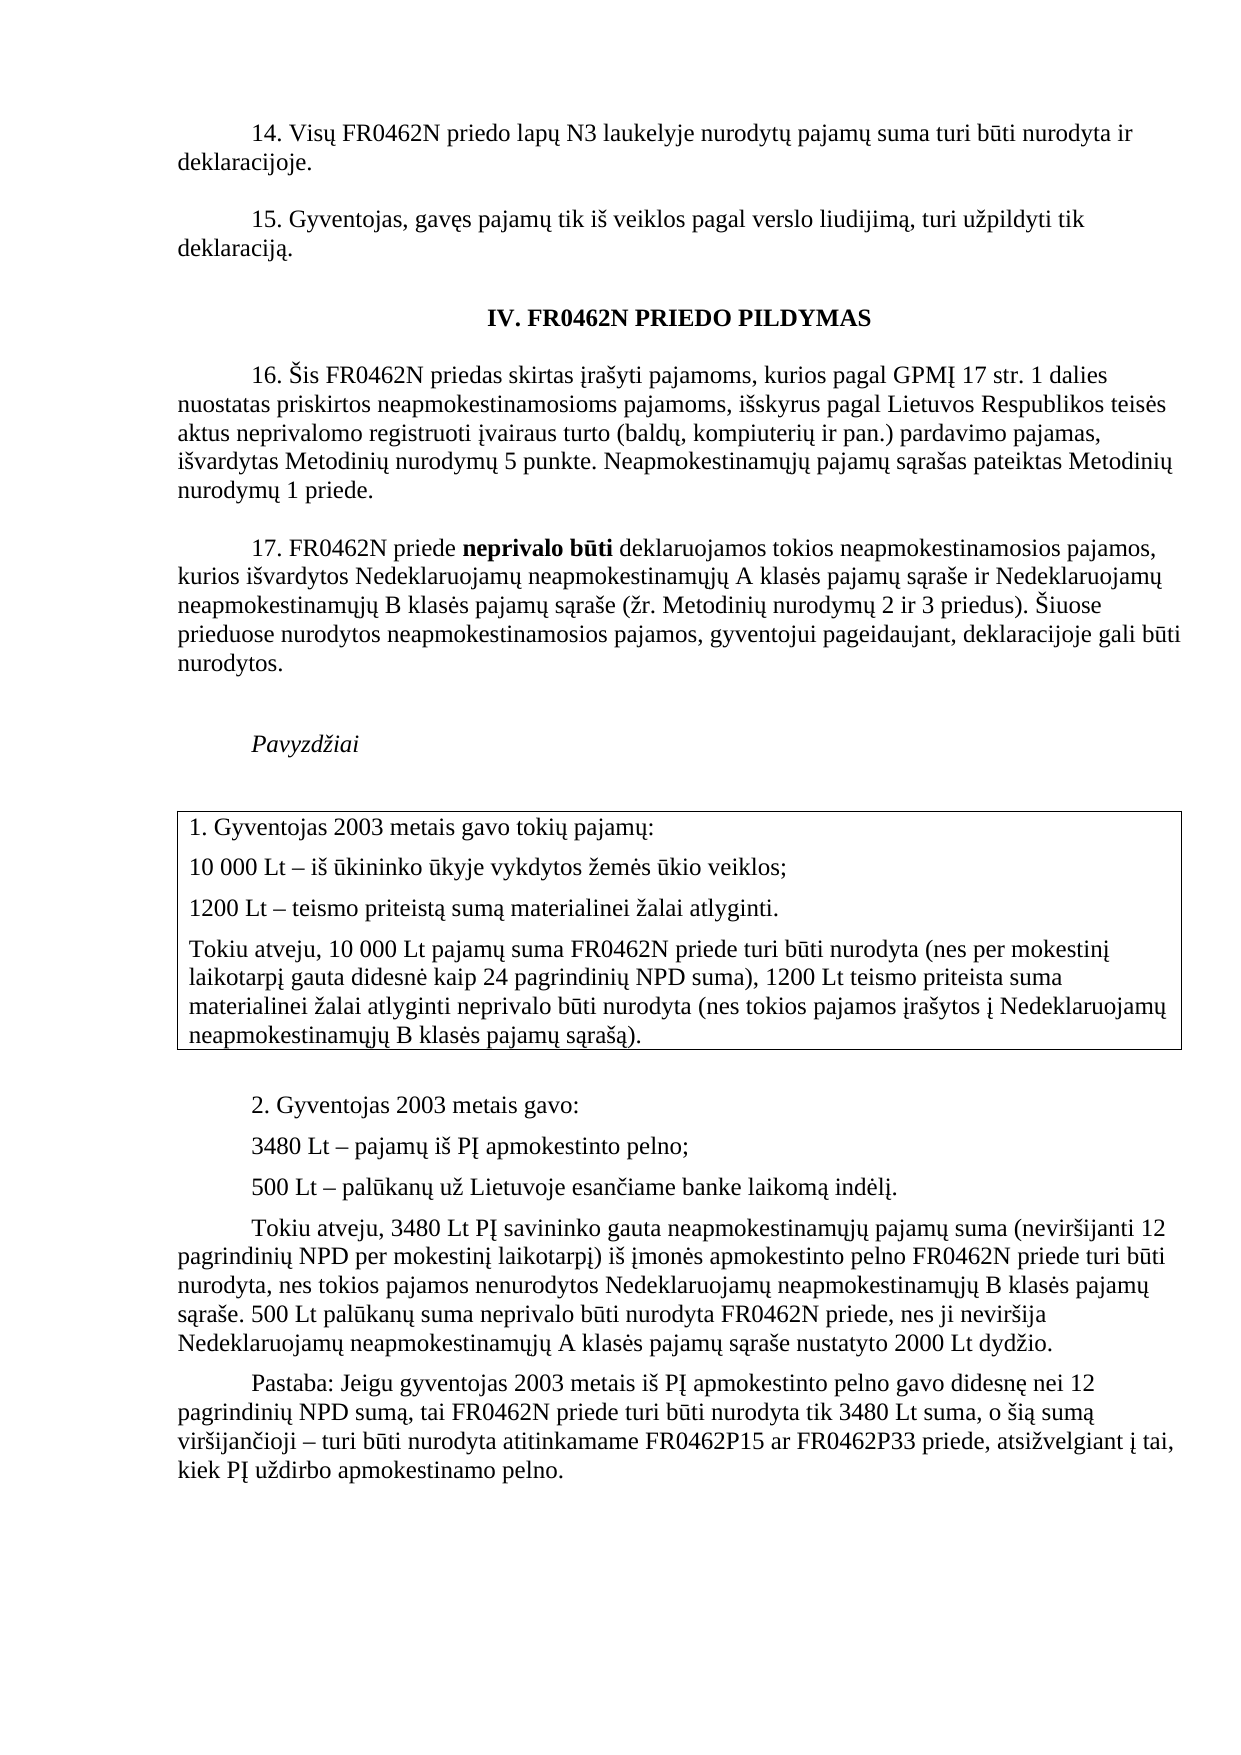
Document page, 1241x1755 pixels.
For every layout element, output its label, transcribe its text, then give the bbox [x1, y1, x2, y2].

text 2. Gyventojas 2003 metais gavo: [177, 1091, 1181, 1119]
text 500 Lt – palūkanų už Lietuvoje esančiame banke laikomą indėlį. [177, 1172, 1181, 1201]
table_header 1. Gyventojas 2003 metais gavo tokių pajamų: 10 000 Lt – iš ūkininko ūkyje vykdytos žemės ūkio veiklos; 1200 Lt – teismo priteistą sumą materialinei žalai atlyginti. Tokiu atveju, 10 000 Lt pajamų suma FR0462N priede turi būti nurodyta (nes per mokestinį laikotarpį gauta didesnė kaip 24 pagrindinių NPD suma), 1200 Lt teismo priteista suma materialinei žalai atlyginti neprivalo būti nurodyta (nes tokios pajamos įrašytos į Nedeklaruojamų neapmokestinamųjų B klasės pajamų sąrašą). [178, 812, 1181, 1049]
text Tokiu atveju, 3480 Lt PĮ savininko gauta neapmokestinamųjų pajamų suma (neviršijanti 12 pagrindinių NPD per mokestinį laikotarpį) iš įmonės apmokestinto pelno FR0462N priede turi būti nurodyta, nes tokios pajamos nenurodytos Nedeklaruojamų neapmokestinamųjų B klasės pajamų sąraše. 500 Lt palūkanų suma neprivalo būti nurodyta FR0462N priede, nes ji neviršija Nedeklaruojamų neapmokestinamųjų A klasės pajamų sąraše nustatyto 2000 Lt dydžio. [177, 1213, 1181, 1356]
text 17. FR0462N priede neprivalo būti deklaruojamos tokios neapmokestinamosios pajamos, kurios išvardytos Nedeklaruojamų neapmokestinamųjų A klasės pajamų sąraše ir Nedeklaruojamų neapmokestinamųjų B klasės pajamų sąraše (žr. Metodinių nurodymų 2 ir 3 priedus). Šiuose prieduose nurodytos neapmokestinamosios pajamos, gyventojui pageidaujant, deklaracijoje gali būti nurodytos. [177, 533, 1181, 676]
text 14. Visų FR0462N priedo lapų N3 laukelyje nurodytų pajamų suma turi būti nurodyta ir deklaracijoje. [177, 118, 1181, 176]
text 15. Gyventojas, gavęs pajamų tik iš veiklos pagal verslo liudijimą, turi užpildyti tik deklaraciją. [177, 204, 1181, 262]
text 3480 Lt – pajamų iš PĮ apmokestinto pelno; [177, 1131, 1181, 1160]
text Pavyzdžiai [177, 729, 1181, 758]
text Pastaba: Jeigu gyventojas 2003 metais iš PĮ apmokestinto pelno gavo didesnę nei 12 pagrindinių NPD sumą, tai FR0462N priede turi būti nurodyta tik 3480 Lt suma, o šią sumą viršijančioji – turi būti nurodyta atitinkamame FR0462P15 ar FR0462P33 priede, atsižvelgiant į tai, kiek PĮ uždirbo apmokestinamo pelno. [177, 1368, 1181, 1483]
text 16. Šis FR0462N priedas skirtas įrašyti pajamoms, kurios pagal GPMĮ 17 str. 1 dalies nuostatas priskirtos neapmokestinamosioms pajamoms, išskyrus pagal Lietuvos Respublikos teisės aktus neprivalomo registruoti įvairaus turto (baldų, kompiuterių ir pan.) pardavimo pajamas, išvardytas Metodinių nurodymų 5 punkte. Neapmokestinamųjų pajamų sąrašas pateiktas Metodinių nurodymų 1 priede. [177, 360, 1181, 504]
text IV. FR0462N PRIEDO PILDYMAS [177, 303, 1181, 331]
